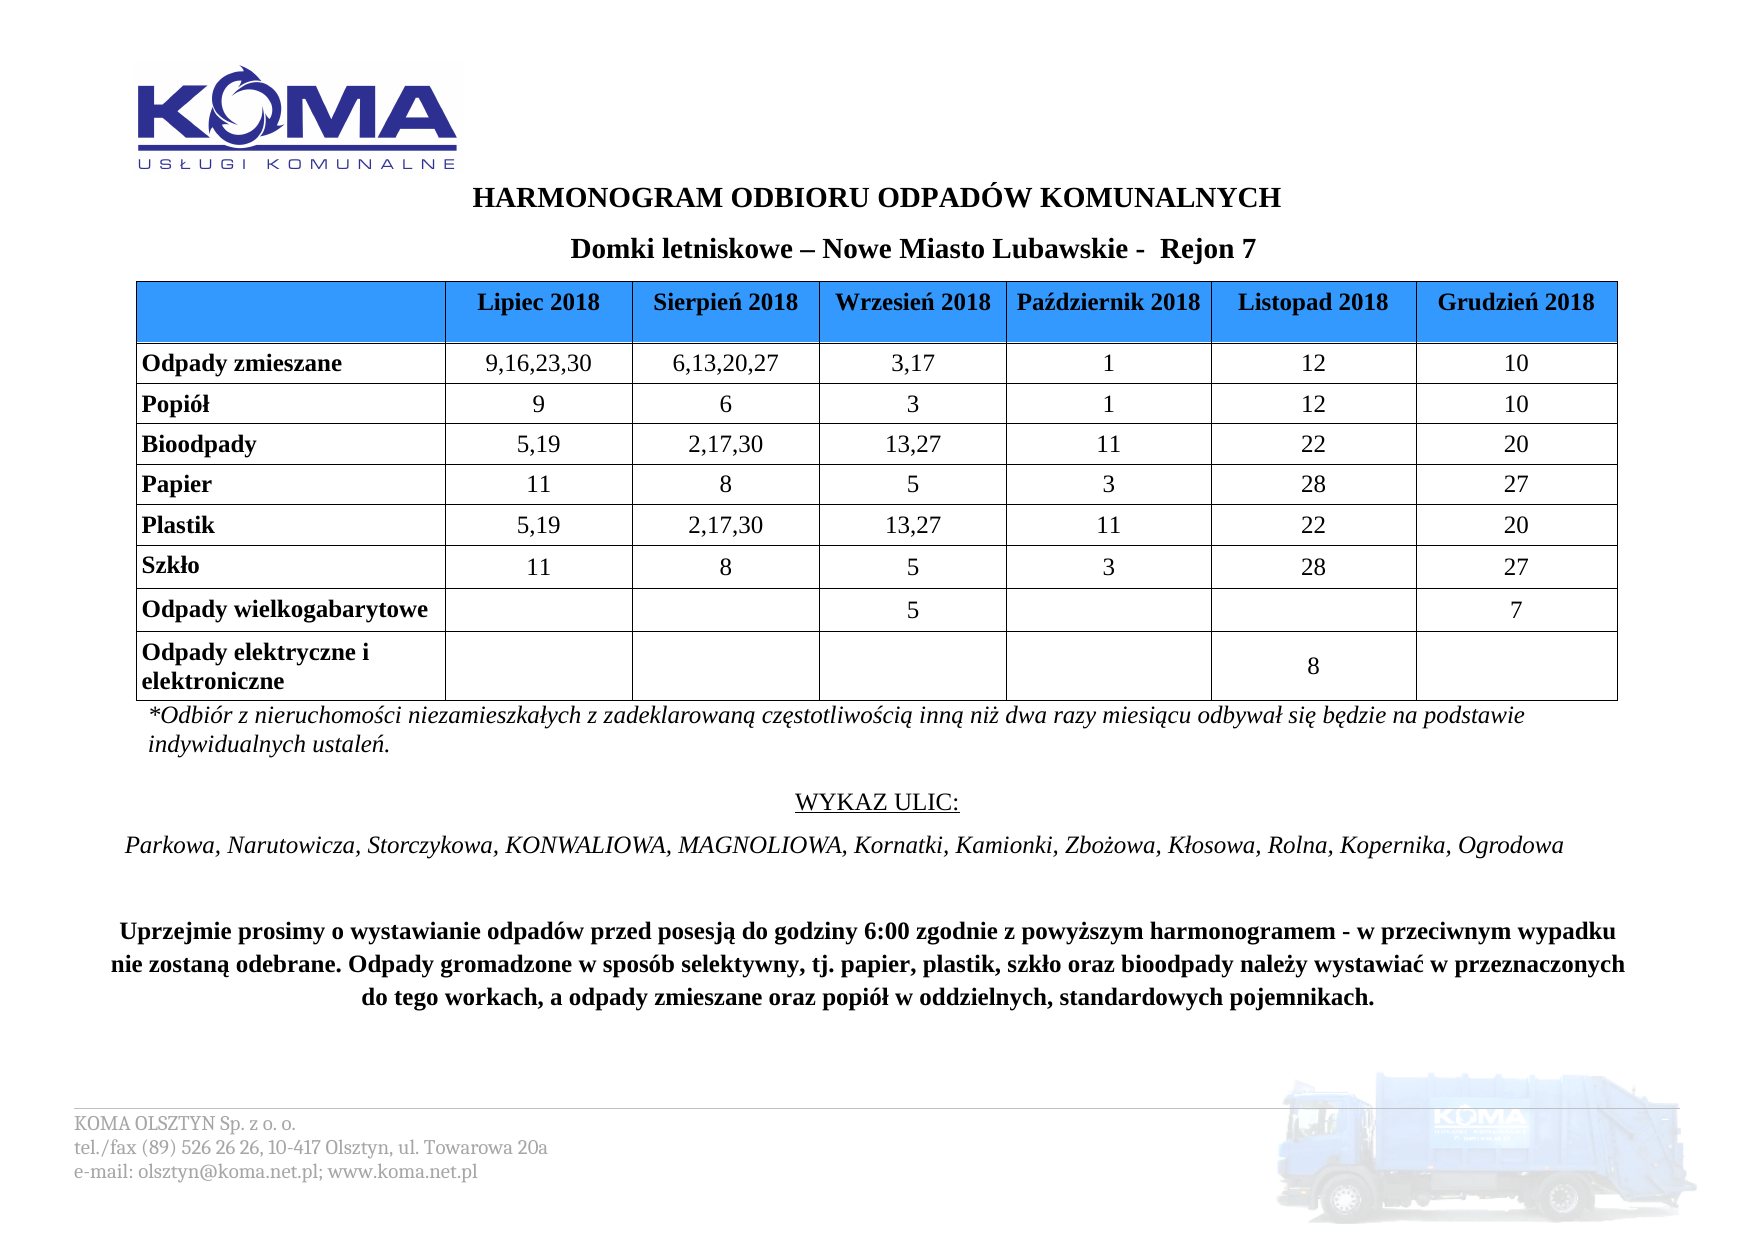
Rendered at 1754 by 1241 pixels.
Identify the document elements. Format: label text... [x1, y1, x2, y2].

table_cell [633, 589, 819, 631]
table_cell [446, 589, 632, 631]
table_cell [1417, 632, 1617, 700]
table_cell [446, 632, 632, 700]
table_cell 27 [1417, 465, 1617, 504]
table_cell 10 [1417, 344, 1617, 383]
table_cell 3 [1007, 465, 1211, 504]
table_header Październik 2018 [1007, 282, 1211, 342]
table_cell 1 [1007, 384, 1211, 423]
table_cell 6,13,20,27 [633, 344, 819, 383]
table_cell 1 [1007, 344, 1211, 383]
table_cell 2,17,30 [633, 505, 819, 544]
table_header Lipiec 2018 [446, 282, 632, 342]
table_cell Bioodpady [137, 424, 445, 464]
table_header Listopad 2018 [1212, 282, 1416, 342]
table_cell 5,19 [446, 424, 632, 464]
table_cell 8 [633, 546, 819, 588]
table_cell 6 [633, 384, 819, 423]
text Parkowa, Narutowicza, Storczykowa, KONWALIOWA, MAGNOLIOWA, Kornatki, Kamionki, Zbożowa, Kłosowa, Rolna, Kopernika, Ogrodowa [74, 830, 1615, 859]
table_cell [1212, 589, 1416, 631]
table_cell 13,27 [820, 424, 1006, 464]
table_cell Popiół [137, 384, 445, 423]
table_cell 9,16,23,30 [446, 344, 632, 383]
table_cell 13,27 [820, 505, 1006, 544]
table_cell [633, 632, 819, 700]
table_cell Plastik [137, 505, 445, 544]
table_cell Odpady zmieszane [137, 344, 445, 383]
table_cell 20 [1417, 424, 1617, 464]
table_cell 11 [1007, 505, 1211, 544]
table_cell 10 [1417, 384, 1617, 423]
table_cell 11 [1007, 424, 1211, 464]
table_header Sierpień 2018 [633, 282, 819, 342]
table_cell 3 [1007, 546, 1211, 588]
table_cell Odpady elektryczne i elektroniczne [137, 632, 445, 700]
table_cell [1007, 589, 1211, 631]
text WYKAZ ULIC: [74, 787, 1680, 816]
table_cell Papier [137, 465, 445, 504]
table_cell 28 [1212, 465, 1416, 504]
table_header Wrzesień 2018 [820, 282, 1006, 342]
table_cell 22 [1212, 505, 1416, 544]
table_cell 5 [820, 589, 1006, 631]
table_cell 5,19 [446, 505, 632, 544]
table_cell 11 [446, 465, 632, 504]
table_cell 9 [446, 384, 632, 423]
table_cell 8 [633, 465, 819, 504]
text Domki letniskowe – Nowe Miasto Lubawskie - Rejon 7 [74, 231, 1680, 264]
table_cell 22 [1212, 424, 1416, 464]
table_cell 2,17,30 [633, 424, 819, 464]
table_cell 5 [820, 465, 1006, 504]
table_cell 12 [1212, 384, 1416, 423]
table_cell 7 [1417, 589, 1617, 631]
text *Odbiór z nieruchomości niezamieszkałych z zadeklarowaną częstotliwością inną niż dwa razy miesiącu odbywał się będzie na podstawie indywidualnych ustaleń. [74, 701, 1680, 758]
table_cell 5 [820, 546, 1006, 588]
table_cell 20 [1417, 505, 1617, 544]
text HARMONOGRAM ODBIORU ODPADÓW KOMUNALNYCH [74, 181, 1680, 214]
table_cell 12 [1212, 344, 1416, 383]
table_cell 8 [1212, 632, 1416, 700]
table_cell Szkło [137, 546, 445, 588]
text Uprzejmie prosimy o wystawianie odpadów przed posesją do godziny 6:00 zgodnie z powyższym harmonogramem - w przeciwnym wypadku nie zostaną odebrane. Odpady gromadzone w sposób selektywny, tj. papier, plastik, szkło oraz bioodpady należy wystawiać w przeznaczonych do tego workach, a odpady zmieszane oraz popiół w oddzielnych, standardowych pojemnikach. [109, 916, 1627, 1011]
table_cell 3 [820, 384, 1006, 423]
table_cell 11 [446, 546, 632, 588]
table_cell 27 [1417, 546, 1617, 588]
table_cell Odpady wielkogabarytowe [137, 589, 445, 631]
table_cell 3,17 [820, 344, 1006, 383]
table_cell [820, 632, 1006, 700]
table_cell 28 [1212, 546, 1416, 588]
table_header Grudzień 2018 [1417, 282, 1617, 342]
table_cell [1007, 632, 1211, 700]
table_header [137, 282, 445, 342]
